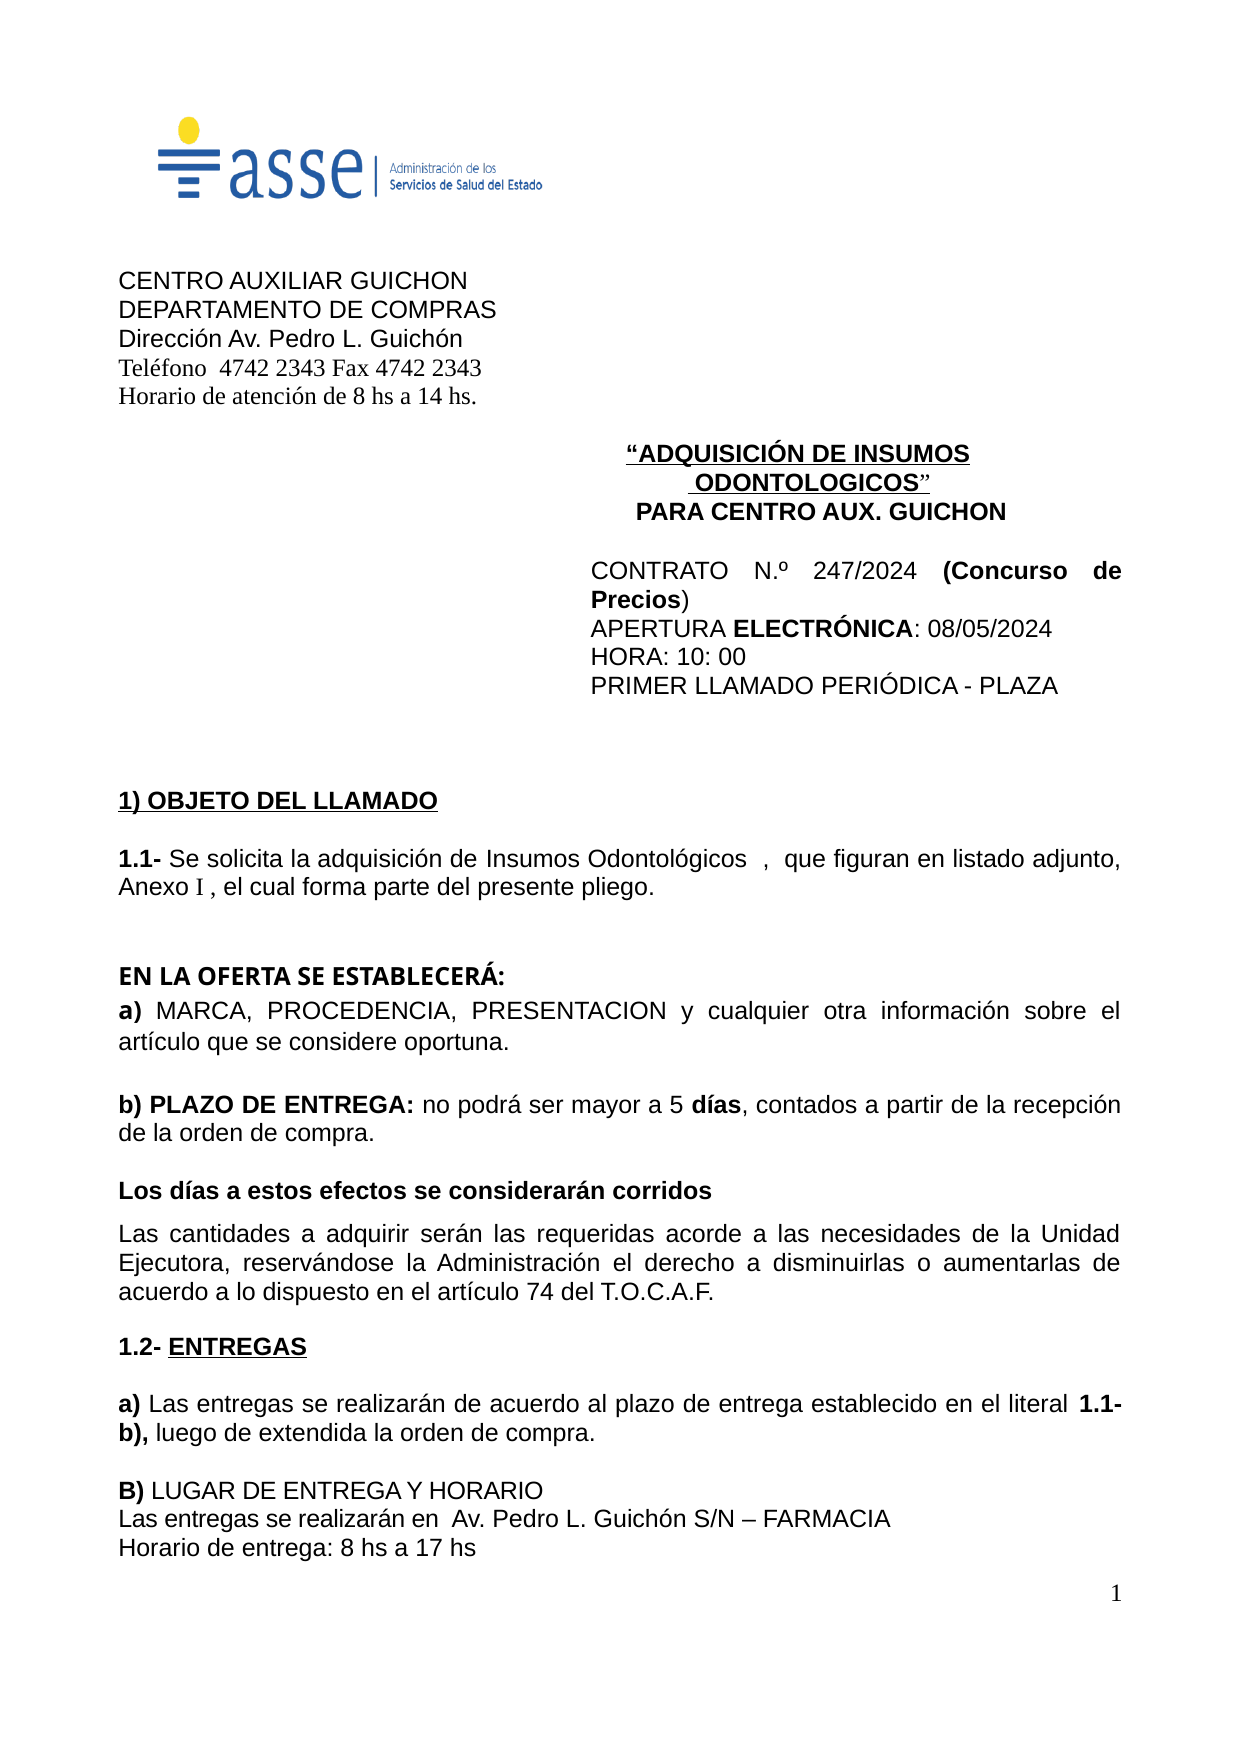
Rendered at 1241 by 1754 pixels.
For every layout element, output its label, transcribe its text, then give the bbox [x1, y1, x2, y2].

picture [132, 86, 567, 229]
text Las cantidades a adquirir serán las requeridas acorde a las necesidades de la Unidad Ejecutora, reservándose la Administración el derecho a disminuirlas o aumentarlas de acuerdo a lo dispuesto en el artículo 74 del T.O.C.A.F. [118, 1219, 1122, 1306]
text PARA CENTRO AUX. GUICHON [591, 496, 1122, 527]
text 1) OBJETO DEL LLAMADO [118, 786, 1122, 815]
text Las entregas se realizarán en Av. Pedro L. Guichón S/N – FARMACIA [118, 1504, 1122, 1533]
text EN LA OFERTA SE ESTABLECERÁ: [118, 959, 1122, 993]
text b) PLAZO DE ENTREGA: no podrá ser mayor a 5 días, contados a partir de la recepción de la orden de compra. [118, 1090, 1122, 1147]
text Dirección Av. Pedro L. Guichón [118, 324, 1122, 353]
text 1.2- ENTREGAS [118, 1332, 1122, 1361]
text Horario de atención de 8 hs a 14 hs. [118, 381, 1122, 410]
text 1.1- Se solicita la adquisición de Insumos Odontológicos , que figuran en listado adjunto, Anexo I , el cual forma parte del presente pliego. [118, 844, 1122, 901]
text a) Las entregas se realizarán de acuerdo al plazo de entrega establecido en el literal 1.1- b), luego de extendida la orden de compra. [118, 1389, 1122, 1447]
text HORA: 10: 00 [118, 642, 1122, 671]
text a) MARCA, PROCEDENCIA, PRESENTACION y cualquier otra información sobre el artículo que se considere oportuna. [118, 993, 1122, 1056]
text Los días a estos efectos se considerarán corridos [118, 1176, 1122, 1205]
text B) LUGAR DE ENTREGA Y HORARIO [118, 1476, 1122, 1504]
text DEPARTAMENTO DE COMPRAS [118, 295, 1122, 324]
text CENTRO AUXILIAR GUICHON [118, 266, 1122, 295]
text Horario de entrega: 8 hs a 17 hs [118, 1533, 1122, 1562]
text Teléfono 4742 2343 Fax 4742 2343 [118, 353, 1122, 381]
text CONTRATO N.º 247/2024 (Concurso de Precios) [591, 556, 1122, 614]
text “ADQUISICIÓN DE INSUMOS [118, 439, 1122, 468]
text PRIMER LLAMADO PERIÓDICA - PLAZA [118, 671, 1122, 700]
text ODONTOLOGICOS” [118, 468, 1122, 496]
text APERTURA ELECTRÓNICA: 08/05/2024 [118, 614, 1122, 642]
